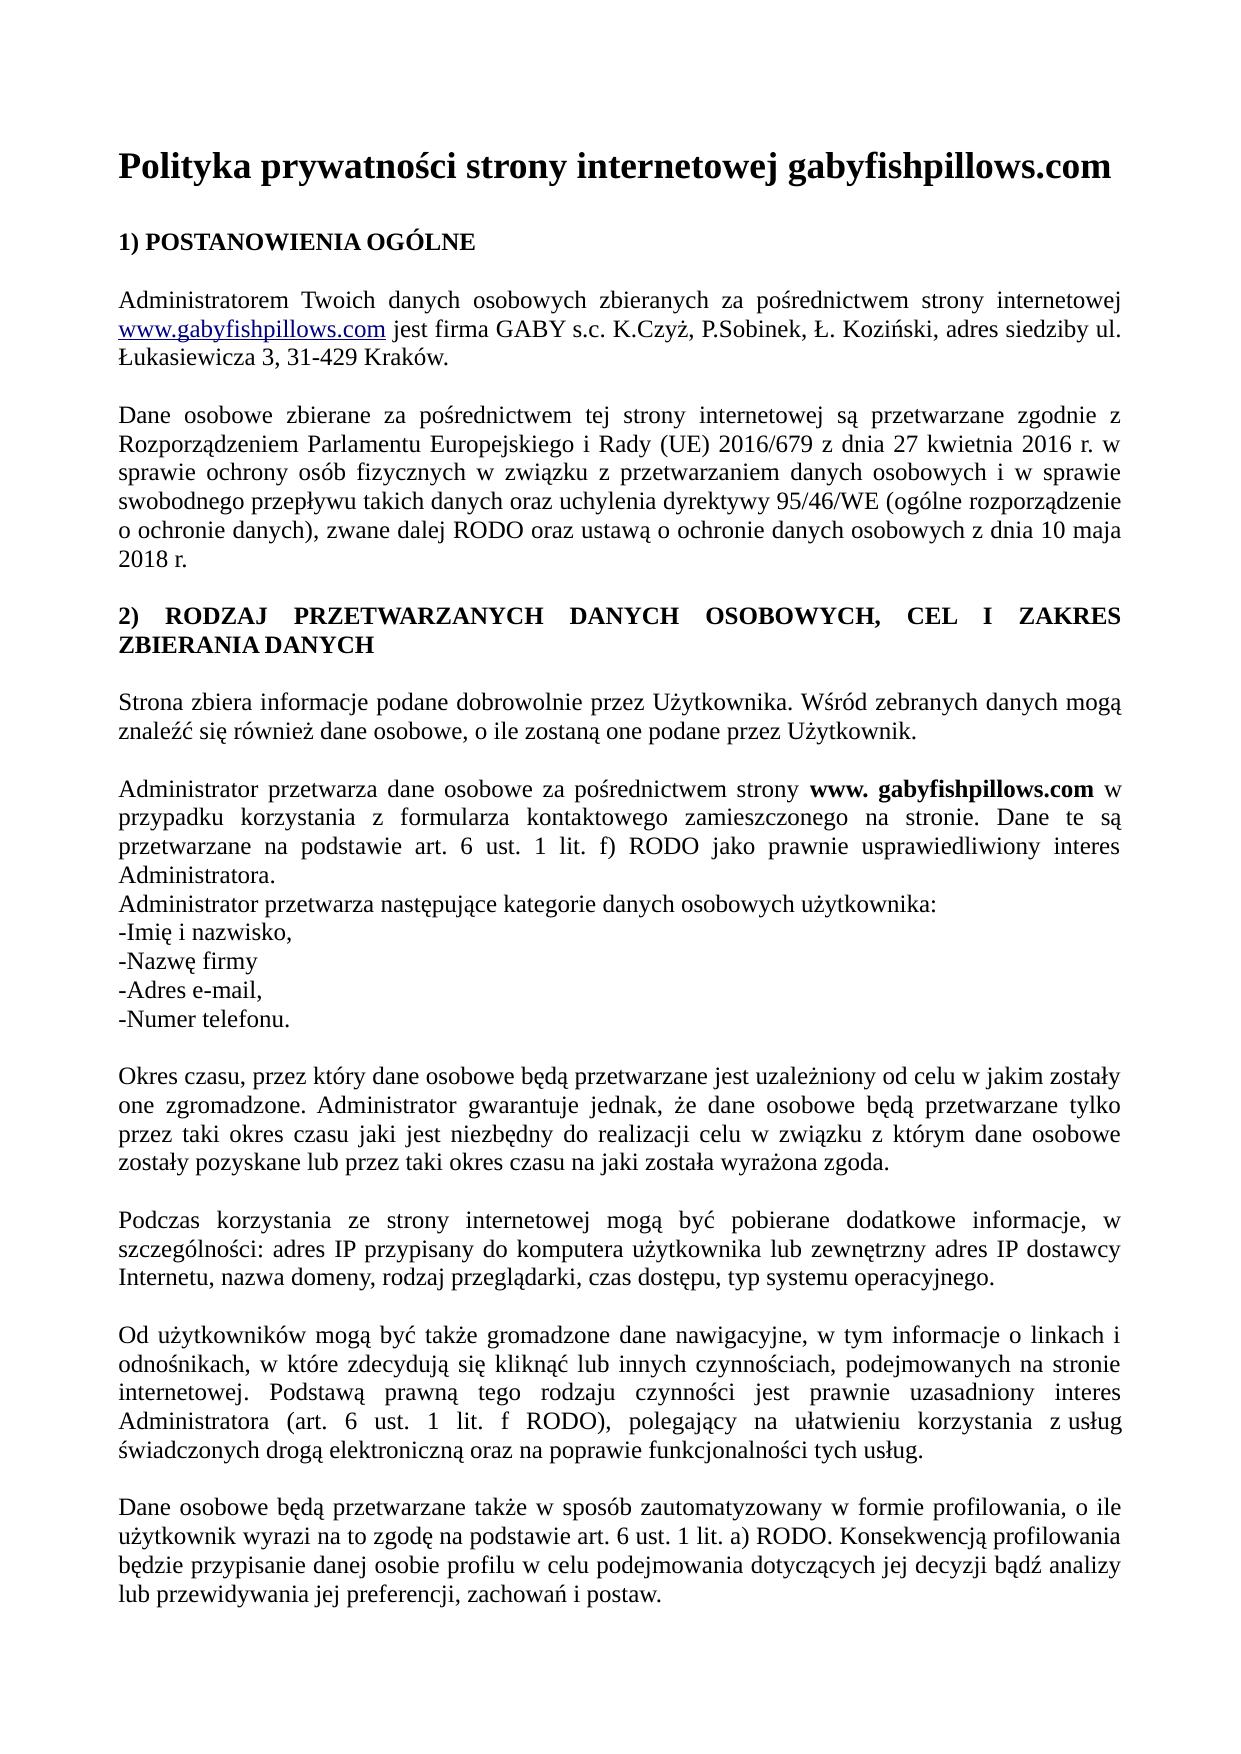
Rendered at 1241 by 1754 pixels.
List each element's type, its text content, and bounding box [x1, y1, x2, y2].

text Od użytkowników mogą być także gromadzone dane nawigacyjne, w tym informacje o linkach i odnośnikach, w które zdecydują się kliknąć lub innych czynnościach, podejmowanych na stronie internetowej. Podstawą prawną tego rodzaju czynności jest prawnie uzasadniony interes Administratora (art. 6 ust. 1 lit. f RODO), polegający na ułatwieniu korzystania z usług świadczonych drogą elektroniczną oraz na poprawie funkcjonalności tych usług. [118, 1320, 1122, 1464]
subtitle Polityka prywatności strony internetowej gabyfishpillows.com [118, 143, 1122, 186]
text -Imię i nazwisko, [118, 917, 1122, 946]
text Administrator przetwarza dane osobowe za pośrednictwem strony www. gabyfishpillows.com w przypadku korzystania z formularza kontaktowego zamieszczonego na stronie. Dane te są przetwarzane na podstawie art. 6 ust. 1 lit. f) RODO jako prawnie usprawiedliwiony interes Administratora. [118, 774, 1122, 889]
text 1) POSTANOWIENIA OGÓLNE [118, 227, 1122, 256]
text -Nazwę firmy [118, 946, 1122, 975]
text Okres czasu, przez który dane osobowe będą przetwarzane jest uzależniony od celu w jakim zostały one zgromadzone. Administrator gwarantuje jednak, że dane osobowe będą przetwarzane tylko przez taki okres czasu jaki jest niezbędny do realizacji celu w związku z którym dane osobowe zostały pozyskane lub przez taki okres czasu na jaki została wyrażona zgoda. [118, 1061, 1122, 1176]
text Administratorem Twoich danych osobowych zbieranych za pośrednictwem strony internetowej www.gabyfishpillows.com jest firma GABY s.c. K.Czyż, P.Sobinek, Ł. Koziński, adres siedziby ul. Łukasiewicza 3, 31-429 Kraków. [118, 285, 1122, 371]
text 2) RODZAJ PRZETWARZANYCH DANYCH OSOBOWYCH, CEL I ZAKRES ZBIERANIA DANYCH [118, 601, 1122, 659]
text Dane osobowe będą przetwarzane także w sposób zautomatyzowany w formie profilowania, o ile użytkownik wyrazi na to zgodę na podstawie art. 6 ust. 1 lit. a) RODO. Konsekwencją profilowania będzie przypisanie danej osobie profilu w celu podejmowania dotyczących jej decyzji bądź analizy lub przewidywania jej preferencji, zachowań i postaw. [118, 1492, 1122, 1607]
text -Adres e-mail, [118, 975, 1122, 1004]
text Administrator przetwarza następujące kategorie danych osobowych użytkownika: [118, 889, 1122, 917]
text Dane osobowe zbierane za pośrednictwem tej strony internetowej są przetwarzane zgodnie z Rozporządzeniem Parlamentu Europejskiego i Rady (UE) 2016/679 z dnia 27 kwietnia 2016 r. w sprawie ochrony osób fizycznych w związku z przetwarzaniem danych osobowych i w sprawie swobodnego przepływu takich danych oraz uchylenia dyrektywy 95/46/WE (ogólne rozporządzenie o ochronie danych), zwane dalej RODO oraz ustawą o ochronie danych osobowych z dnia 10 maja 2018 r. [118, 400, 1122, 572]
text Strona zbiera informacje podane dobrowolnie przez Użytkownika. Wśród zebranych danych mogą znaleźć się również dane osobowe, o ile zostaną one podane przez Użytkownik. [118, 687, 1122, 745]
text -Numer telefonu. [118, 1004, 1122, 1032]
text Podczas korzystania ze strony internetowej mogą być pobierane dodatkowe informacje, w szczególności: adres IP przypisany do komputera użytkownika lub zewnętrzny adres IP dostawcy Internetu, nazwa domeny, rodzaj przeglądarki, czas dostępu, typ systemu operacyjnego. [118, 1205, 1122, 1291]
